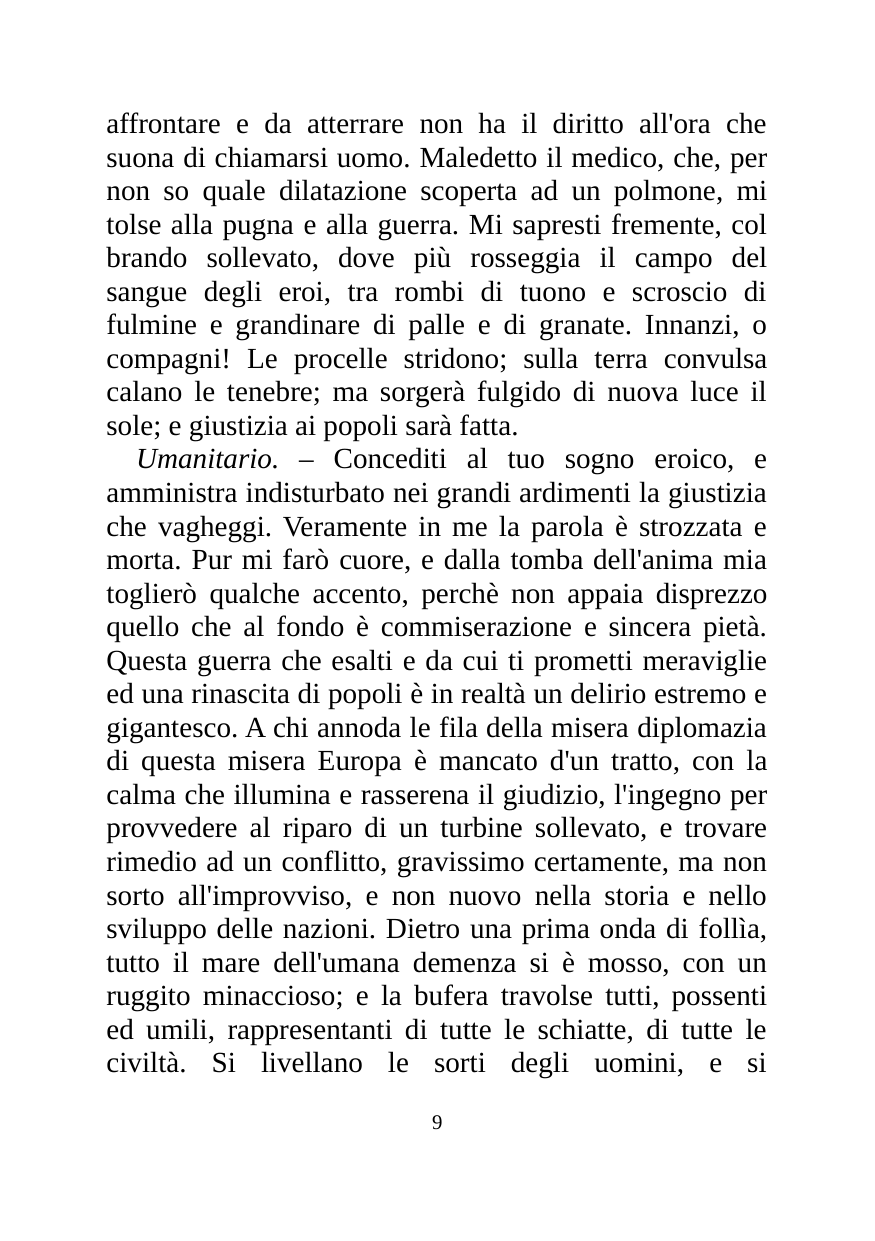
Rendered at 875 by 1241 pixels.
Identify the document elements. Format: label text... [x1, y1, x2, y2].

text affrontare e da atterrare non ha il diritto all'ora che suona di chiamarsi uomo. Maledetto il medico, che, per non so quale dilatazione scoperta ad un polmone, mi tolse alla pugna e alla guerra. Mi sapresti fremente, col brando sollevato, dove più rosseggia il campo del sangue degli eroi, tra rombi di tuono e scroscio di fulmine e grandinare di palle e di granate. Innanzi, o compagni! Le procelle stridono; sulla terra convulsa calano le tenebre; ma sorgerà fulgido di nuova luce il sole; e giustizia ai popoli sarà fatta. [106, 106, 768, 442]
text Umanitario. – Concediti al tuo sogno eroico, e amministra indisturbato nei grandi ardimenti la giustizia che vagheggi. Veramente in me la parola è strozzata e morta. Pur mi farò cuore, e dalla tomba dell'anima mia toglierò qualche accento, perchè non appaia disprezzo quello che al fondo è commiserazione e sincera pietà. Questa guerra che esalti e da cui ti prometti meraviglie ed una rinascita di popoli è in realtà un delirio estremo e gigantesco. A chi annoda le fila della misera diplomazia di questa misera Europa è mancato d'un tratto, con la calma che illumina e rasserena il giudizio, l'ingegno per provvedere al riparo di un turbine sollevato, e trovare rimedio ad un conflitto, gravissimo certamente, ma non sorto all'improvviso, e non nuovo nella storia e nello sviluppo delle nazioni. Dietro una prima onda di follìa, tutto il mare dell'umana demenza si è mosso, con un ruggito minaccioso; e la bufera travolse tutti, possenti ed umili, rappresentanti di tutte le schiatte, di tutte le civiltà. Si livellano le sorti degli uomini, e si [106, 442, 768, 1079]
